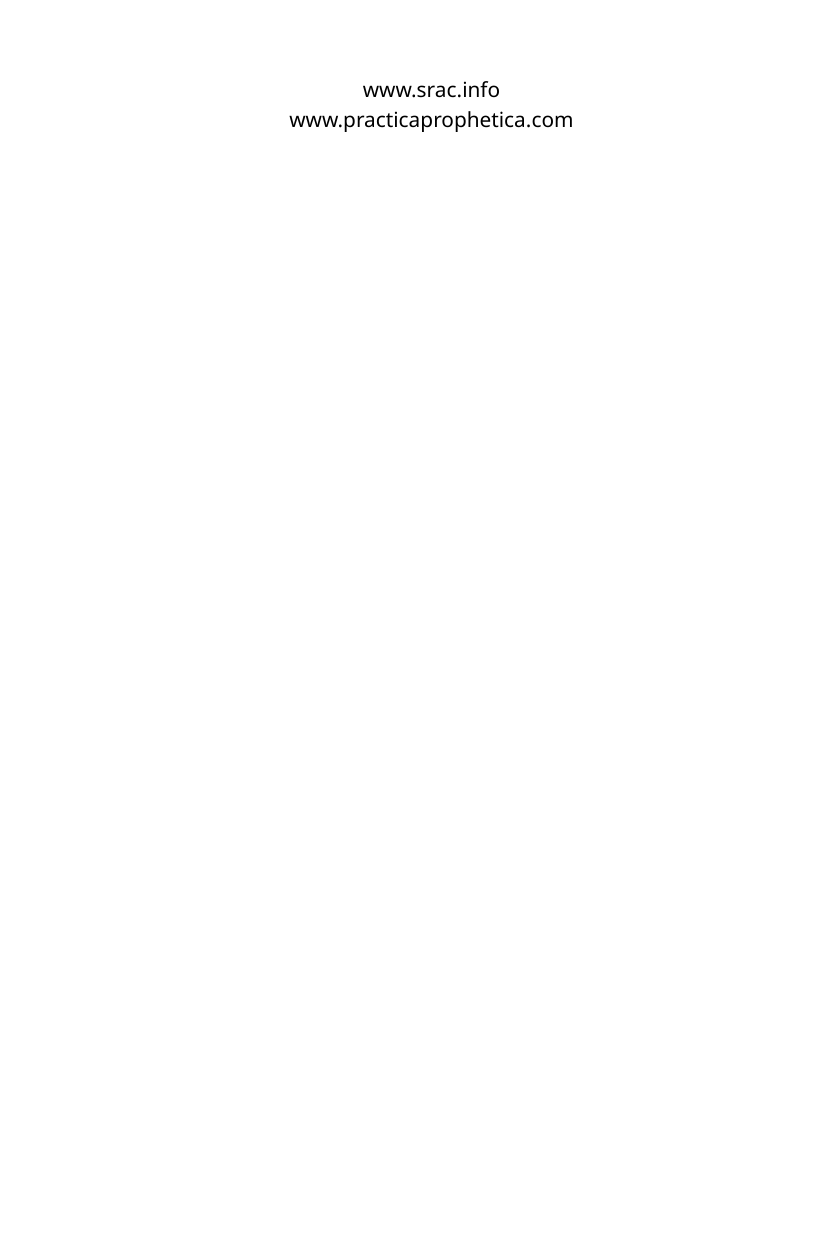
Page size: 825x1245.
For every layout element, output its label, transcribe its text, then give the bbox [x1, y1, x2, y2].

text www.practicaprophetica.com [112, 105, 750, 133]
text www.srac.info [112, 75, 750, 103]
